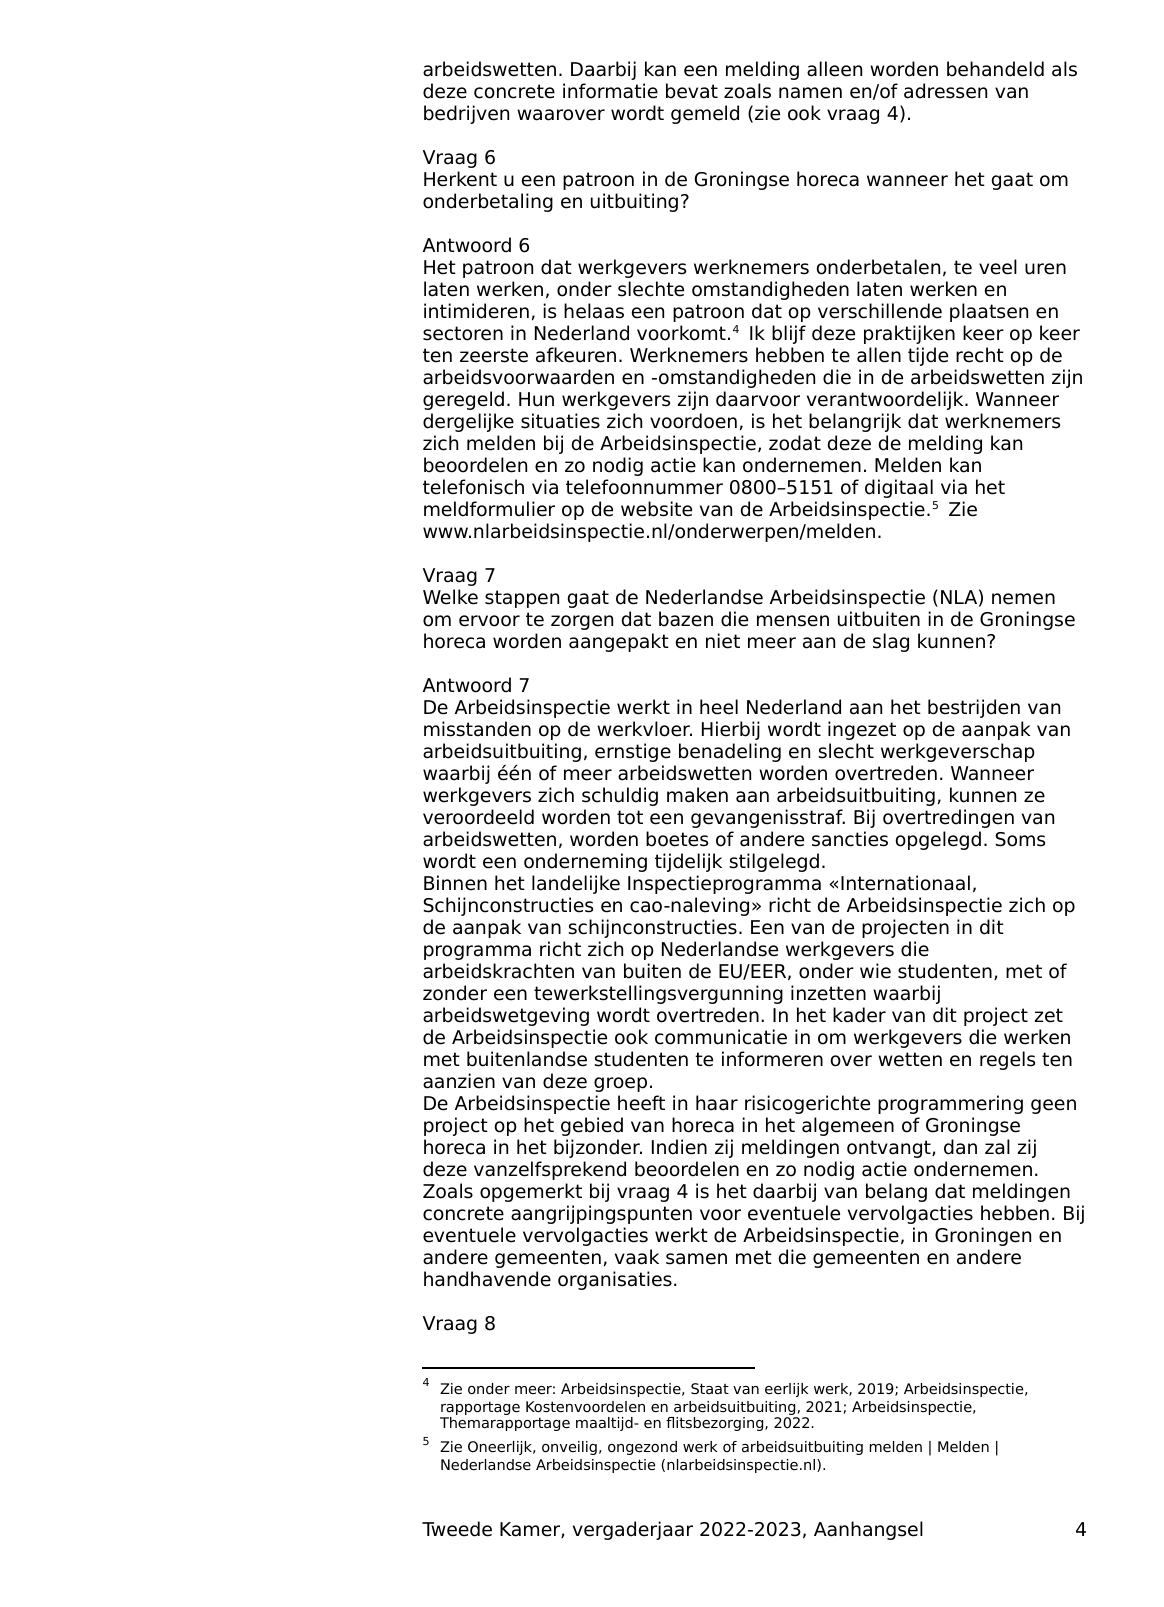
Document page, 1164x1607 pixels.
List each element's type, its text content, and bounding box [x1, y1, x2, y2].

text Het patroon dat werkgevers werknemers onderbetalen, te veel uren laten werken, onder slechte omstandigheden laten werken en intimideren, is helaas een patroon dat op verschillende plaatsen en sectoren in Nederland voorkomt. Ik blijf deze praktijken keer op keer ten zeerste afkeuren. Werknemers hebben te allen tijde recht op de arbeidsvoorwaarden en -omstandigheden die in de arbeidswetten zijn geregeld. Hun werkgevers zijn daarvoor verantwoordelijk. Wanneer dergelijke situaties zich voordoen, is het belangrijk dat werknemers zich melden bij de Arbeidsinspectie, zodat deze de melding kan beoordelen en zo nodig actie kan ondernemen. Melden kan telefonisch via telefoonnummer 0800–5151 of digitaal via het meldformulier op de website van de Arbeidsinspectie. Zie www.nlarbeidsinspectie.nl/onderwerpen/melden. [422, 257, 1087, 543]
text Zie onder meer: Arbeidsinspectie, Staat van eerlijk werk, 2019; Arbeidsinspectie, rapportage Kostenvoordelen en arbeidsuitbuiting, 2021; Arbeidsinspectie, Themarapportage maaltijd- en flitsbezorging, 2022. [422, 1377, 1087, 1432]
text De Arbeidsinspectie heeft in haar risicogerichte programmering geen project op het gebied van horeca in het algemeen of Groningse horeca in het bijzonder. Indien zij meldingen ontvangt, dan zal zij deze vanzelfsprekend beoordelen en zo nodig actie ondernemen. Zoals opgemerkt bij vraag 4 is het daarbij van belang dat meldingen concrete aangrijpingspunten voor eventuele vervolgacties hebben. Bij eventuele vervolgacties werkt de Arbeidsinspectie, in Groningen en andere gemeenten, vaak samen met die gemeenten en andere handhavende organisaties. [422, 1093, 1087, 1291]
text De Arbeidsinspectie werkt in heel Nederland aan het bestrijden van misstanden op de werkvloer. Hierbij wordt ingezet op de aanpak van arbeidsuitbuiting, ernstige benadeling en slecht werkgeverschap waarbij één of meer arbeidswetten worden overtreden. Wanneer werkgevers zich schuldig maken aan arbeidsuitbuiting, kunnen ze veroordeeld worden tot een gevangenisstraf. Bij overtredingen van arbeidswetten, worden boetes of andere sancties opgelegd. Soms wordt een onderneming tijdelijk stilgelegd. [422, 697, 1087, 873]
text Herkent u een patroon in de Groningse horeca wanneer het gaat om onderbetaling en uitbuiting? [422, 169, 1087, 213]
text Vraag 7 [422, 565, 1087, 587]
text Zie Oneerlijk, onveilig, ongezond werk of arbeidsuitbuiting melden | Melden | Nederlandse Arbeidsinspectie (nlarbeidsinspectie.nl). [422, 1435, 1087, 1474]
text Antwoord 7 [422, 675, 1087, 697]
text Vraag 8 [422, 1313, 1087, 1335]
text Vraag 6 [422, 147, 1087, 169]
text arbeidswetten. Daarbij kan een melding alleen worden behandeld als deze concrete informatie bevat zoals namen en/of adressen van bedrijven waarover wordt gemeld (zie ook vraag 4). [422, 59, 1087, 125]
text Binnen het landelijke Inspectieprogramma «Internationaal, Schijnconstructies en cao-naleving» richt de Arbeidsinspectie zich op de aanpak van schijnconstructies. Een van de projecten in dit programma richt zich op Nederlandse werkgevers die arbeidskrachten van buiten de EU/EER, onder wie studenten, met of zonder een tewerkstellingsvergunning inzetten waarbij arbeidswetgeving wordt overtreden. In het kader van dit project zet de Arbeidsinspectie ook communicatie in om werkgevers die werken met buitenlandse studenten te informeren over wetten en regels ten aanzien van deze groep. [422, 873, 1087, 1093]
text Welke stappen gaat de Nederlandse Arbeidsinspectie (NLA) nemen om ervoor te zorgen dat bazen die mensen uitbuiten in de Groningse horeca worden aangepakt en niet meer aan de slag kunnen? [422, 587, 1087, 653]
text Antwoord 6 [422, 235, 1087, 257]
